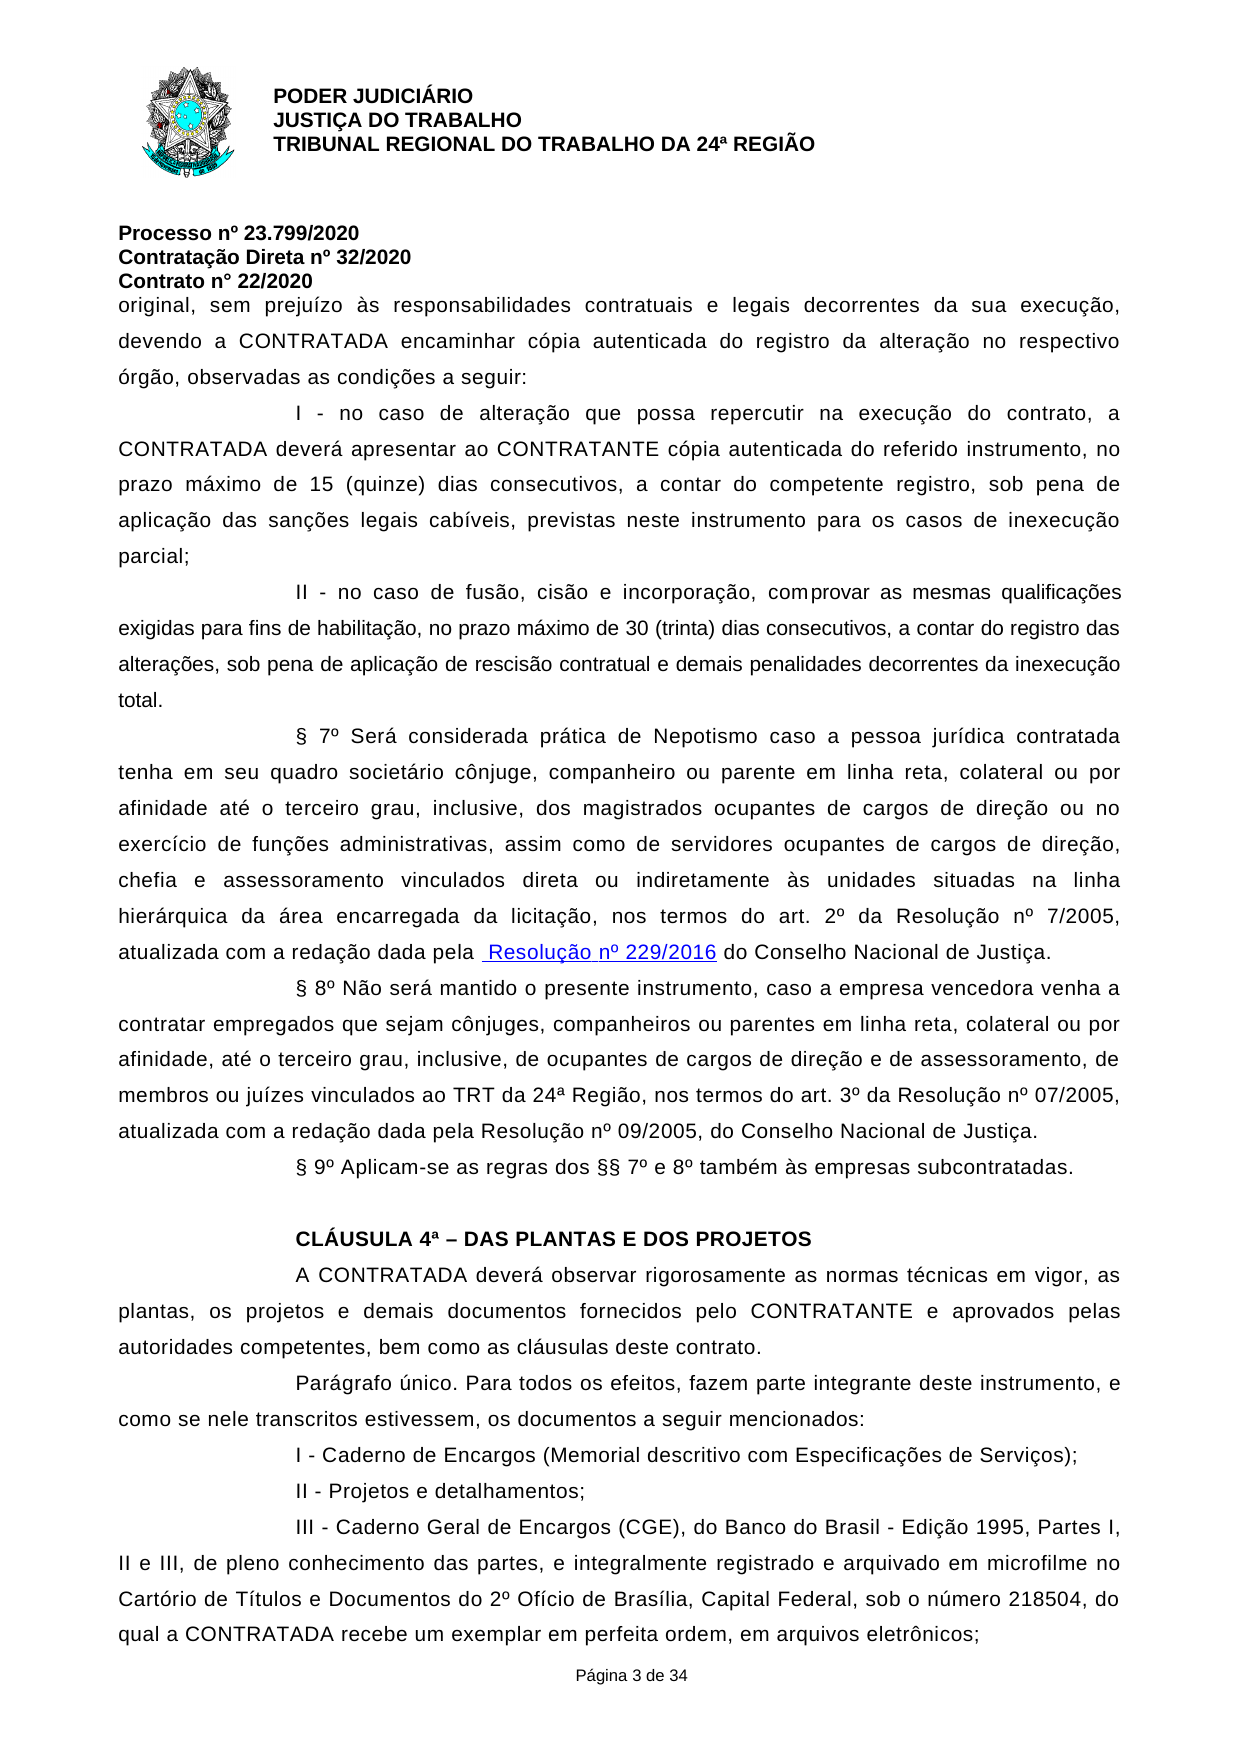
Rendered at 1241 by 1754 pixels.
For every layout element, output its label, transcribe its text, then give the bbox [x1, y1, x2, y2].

text II - no caso de fusão, cisão e incorporação, comprovar as mesmas qualificações exigidas para fins de habilitação, no prazo máximo de 30 (trinta) dias consecutivos, a contar do registro das alterações, sob pena de aplicação de rescisão contratual e demais penalidades decorrentes da inexecução total. [118, 580, 1122, 712]
picture [141, 66, 236, 178]
text § 7º Será considerada prática de Nepotismo caso a pessoa jurídica contratada tenha em seu quadro societário cônjuge, companheiro ou parente em linha reta, colateral ou por afinidade até o terceiro grau, inclusive, dos magistrados ocupantes de cargos de direção ou no exercício de funções administrativas, assim como de servidores ocupantes de cargos de direção, chefia e assessoramento vinculados direta ou indiretamente às unidades situadas na linha hierárquica da área encarregada da licitação, nos termos do art. 2º da Resolução nº 7/2005, atualizada com a redação dada pela Resolução nº 229/2016 do Conselho Nacional de Justiça. [118, 724, 1122, 963]
text I - Caderno de Encargos (Memorial descritivo com Especificações de Serviços); [118, 1443, 1122, 1467]
text original, sem prejuízo às responsabilidades contratuais e legais decorrentes da sua execução, devendo a CONTRATADA encaminhar cópia autenticada do registro da alteração no respectivo órgão, observadas as condições a seguir: [118, 293, 1122, 388]
text I - no caso de alteração que possa repercutir na execução do contrato, a CONTRATADA deverá apresentar ao CONTRATANTE cópia autenticada do referido instrumento, no prazo máximo de 15 (quinze) dias consecutivos, a contar do competente registro, sob pena de aplicação das sanções legais cabíveis, previstas neste instrumento para os casos de inexecução parcial; [118, 400, 1122, 568]
text A CONTRATADA deverá observar rigorosamente as normas técnicas em vigor, as plantas, os projetos e demais documentos fornecidos pelo CONTRATANTE e aprovados pelas autoridades competentes, bem como as cláusulas deste contrato. [118, 1263, 1122, 1359]
text Parágrafo único. Para todos os efeitos, fazem parte integrante deste instrumento, e como se nele transcritos estivessem, os documentos a seguir mencionados: [118, 1371, 1122, 1431]
text § 9º Aplicam-se as regras dos §§ 7º e 8º também às empresas subcontratadas. [118, 1155, 1122, 1179]
text II - Projetos e detalhamentos; [118, 1478, 1122, 1502]
text § 8º Não será mantido o presente instrumento, caso a empresa vencedora venha a contratar empregados que sejam cônjuges, companheiros ou parentes em linha reta, colateral ou por afinidade, até o terceiro grau, inclusive, de ocupantes de cargos de direção e de assessoramento, de membros ou juízes vinculados ao TRT da 24ª Região, nos termos do art. 3º da Resolução nº 07/2005, atualizada com a redação dada pela Resolução nº 09/2005, do Conselho Nacional de Justiça. [118, 975, 1122, 1143]
text III - Caderno Geral de Encargos (CGE), do Banco do Brasil - Edição 1995, Partes I, II e III, de pleno conhecimento das partes, e integralmente registrado e arquivado em microfilme no Cartório de Títulos e Documentos do 2º Ofício de Brasília, Capital Federal, sob o número 218504, do qual a CONTRATADA recebe um exemplar em perfeita ordem, em arquivos eletrônicos; [118, 1514, 1122, 1646]
text CLÁUSULA 4ª – DAS PLANTAS E DOS PROJETOS [118, 1227, 1119, 1251]
